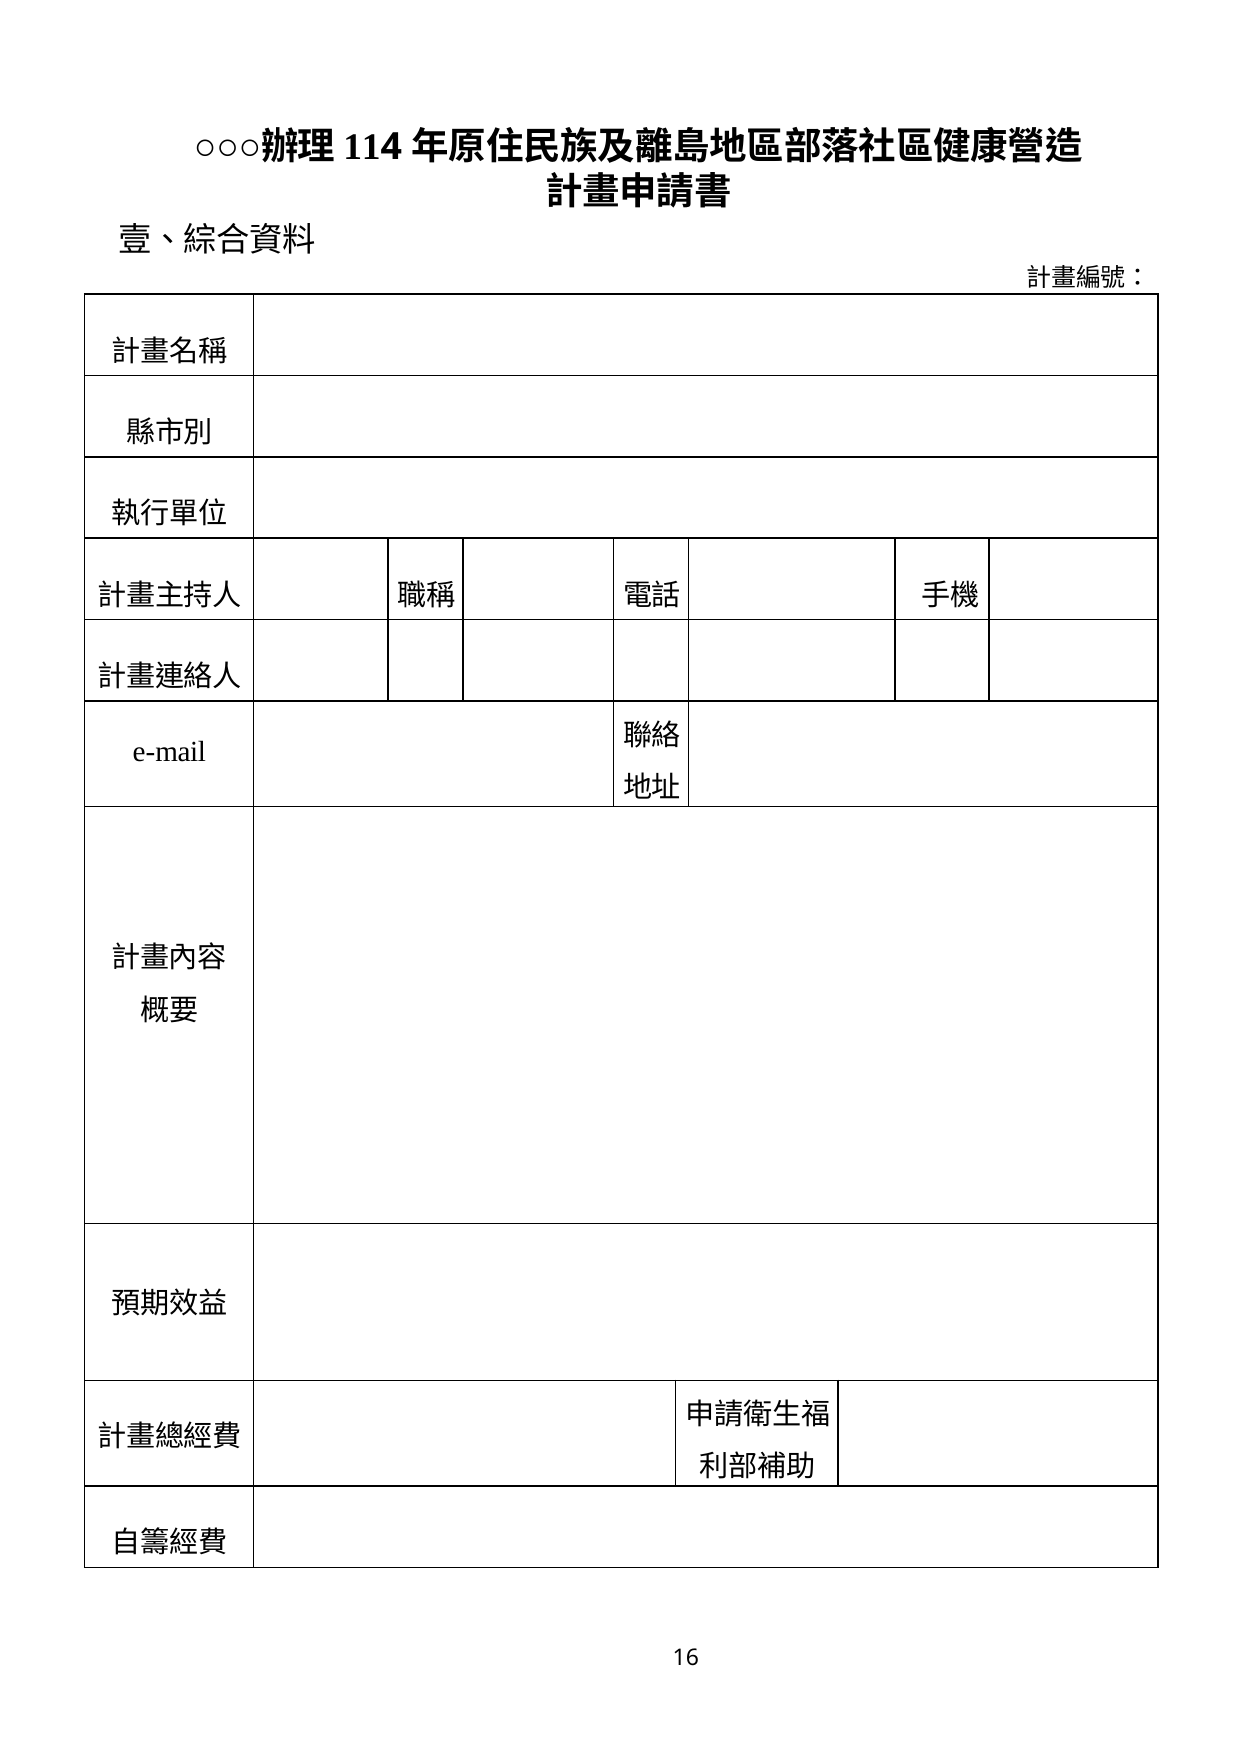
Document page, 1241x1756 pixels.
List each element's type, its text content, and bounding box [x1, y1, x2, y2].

table_cell [254, 807, 1157, 1222]
table_cell [254, 1224, 1157, 1379]
text ○○○辦理 114 年原住民族及離島地區部落社區健康營造計畫申請書 [181, 122, 1096, 215]
table_cell [990, 539, 1157, 619]
table_cell [839, 1381, 1157, 1485]
table_cell [689, 702, 1157, 806]
table_cell [254, 458, 1157, 537]
table_cell 聯絡地址 [614, 702, 688, 806]
table_cell 計畫總經費 [85, 1381, 253, 1485]
table_header [254, 295, 1157, 375]
table_cell 手機 [896, 539, 988, 619]
table_cell [689, 539, 894, 619]
text 計畫編號： [1026, 257, 1178, 293]
table_cell 預期效益 [85, 1224, 253, 1379]
table_cell [254, 702, 613, 806]
table_cell [254, 376, 1157, 456]
table_cell [254, 539, 387, 619]
text 壹、綜合資料 [118, 215, 322, 261]
table_cell 申請衛生福利部補助 [676, 1381, 837, 1485]
table_cell 職稱 [389, 539, 462, 619]
table_cell [254, 1381, 675, 1485]
table_cell 電話 [614, 539, 688, 619]
table_cell 計畫內容概要 [85, 807, 253, 1222]
table_cell [464, 539, 613, 619]
table_cell [990, 620, 1157, 700]
table_cell 縣市別 [85, 376, 253, 456]
table_cell e-mail [85, 702, 253, 806]
table_cell [896, 620, 988, 700]
table_header 計畫名稱 [85, 295, 253, 375]
table_cell 計畫主持人 [85, 539, 253, 619]
table_cell 執行單位 [85, 458, 253, 537]
table_cell [254, 1487, 1157, 1566]
table_cell [389, 620, 462, 700]
table_cell [464, 620, 613, 700]
table_cell [614, 620, 688, 700]
table_cell [689, 620, 894, 700]
table_cell 計畫連絡人 [85, 620, 253, 700]
table_cell [254, 620, 387, 700]
table_cell 自籌經費 [85, 1487, 253, 1566]
